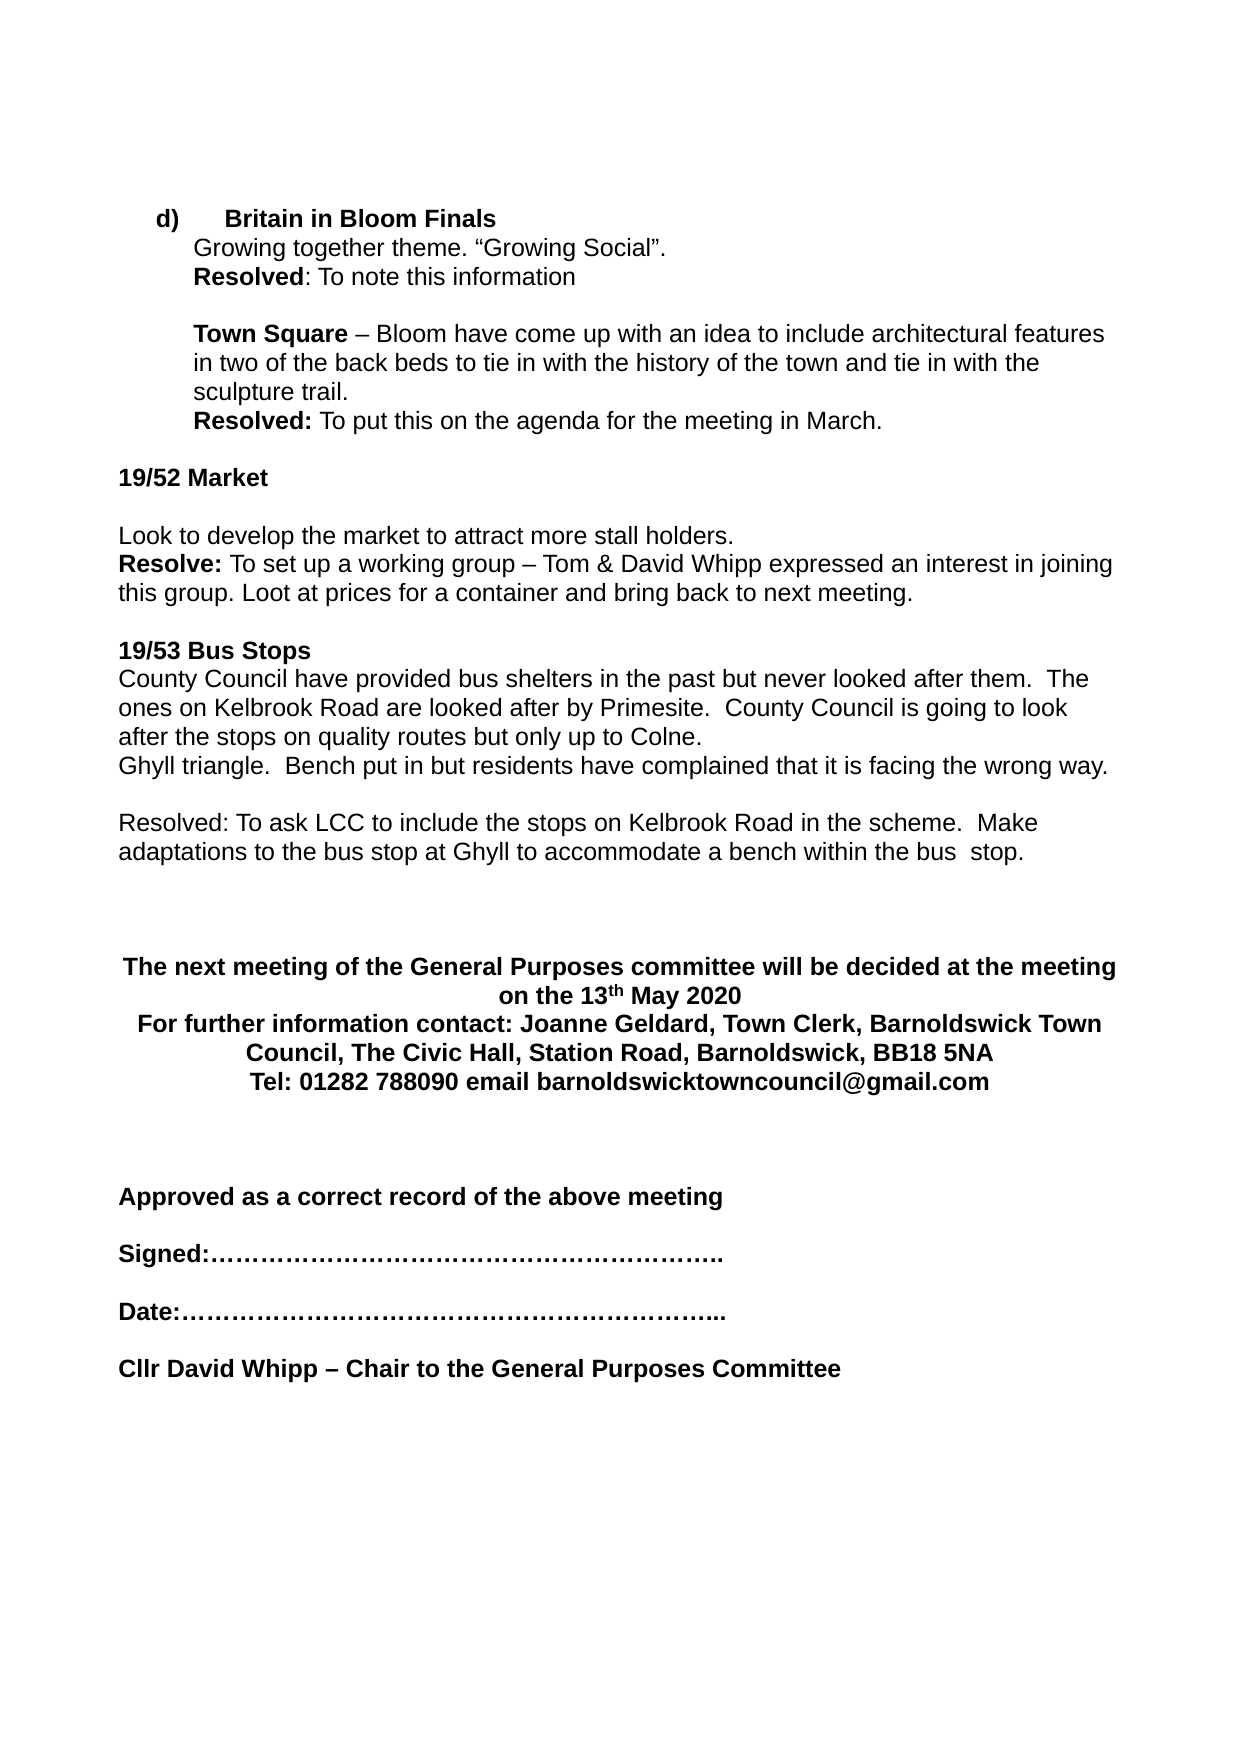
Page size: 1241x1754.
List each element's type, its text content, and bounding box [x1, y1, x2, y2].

text Growing together theme. “Growing Social”. [193, 233, 1122, 262]
text Look to develop the market to attract more stall holders. [118, 492, 1122, 549]
text The next meeting of the General Purposes committee will be decided at the meeting on the 13th May 2020 [118, 952, 1122, 1009]
text Resolved: To put this on the agenda for the meeting in March. [193, 406, 1122, 434]
text 19/53 Bus Stops [118, 636, 1122, 664]
text Tel: 01282 788090 email barnoldswicktowncouncil@gmail.com [118, 1067, 1122, 1096]
text County Council have provided bus shelters in the past but never looked after them. The ones on Kelbrook Road are looked after by Primesite. County Council is going to look after the stops on quality routes but only up to Colne. [118, 664, 1122, 751]
text Cllr David Whipp – Chair to the General Purposes Committee [118, 1354, 1122, 1383]
text Approved as a correct record of the above meeting [118, 1182, 1122, 1211]
text Signed:…………………………………………………….. [118, 1239, 1122, 1268]
list Britain in Bloom Finals [156, 204, 1122, 233]
text 19/52 Market [118, 463, 1122, 492]
text Resolved: To ask LCC to include the stops on Kelbrook Road in the scheme. Make adaptations to the bus stop at Ghyll to accommodate a bench within the bus stop. [118, 808, 1122, 866]
text Resolved: To note this information [193, 262, 1122, 291]
text Resolve: To set up a working group – Tom & David Whipp expressed an interest in joining this group. Loot at prices for a container and bring back to next meeting. [118, 549, 1122, 607]
text Town Square – Bloom have come up with an idea to include architectural features in two of the back beds to tie in with the history of the town and tie in with the sculpture trail. [193, 319, 1122, 406]
text Ghyll triangle. Bench put in but residents have complained that it is facing the wrong way. [118, 751, 1122, 779]
text For further information contact: Joanne Geldard, Town Clerk, Barnoldswick Town Council, The Civic Hall, Station Road, Barnoldswick, BB18 5NA [118, 1009, 1122, 1067]
text Date:………………………………………………………... [118, 1297, 1122, 1326]
